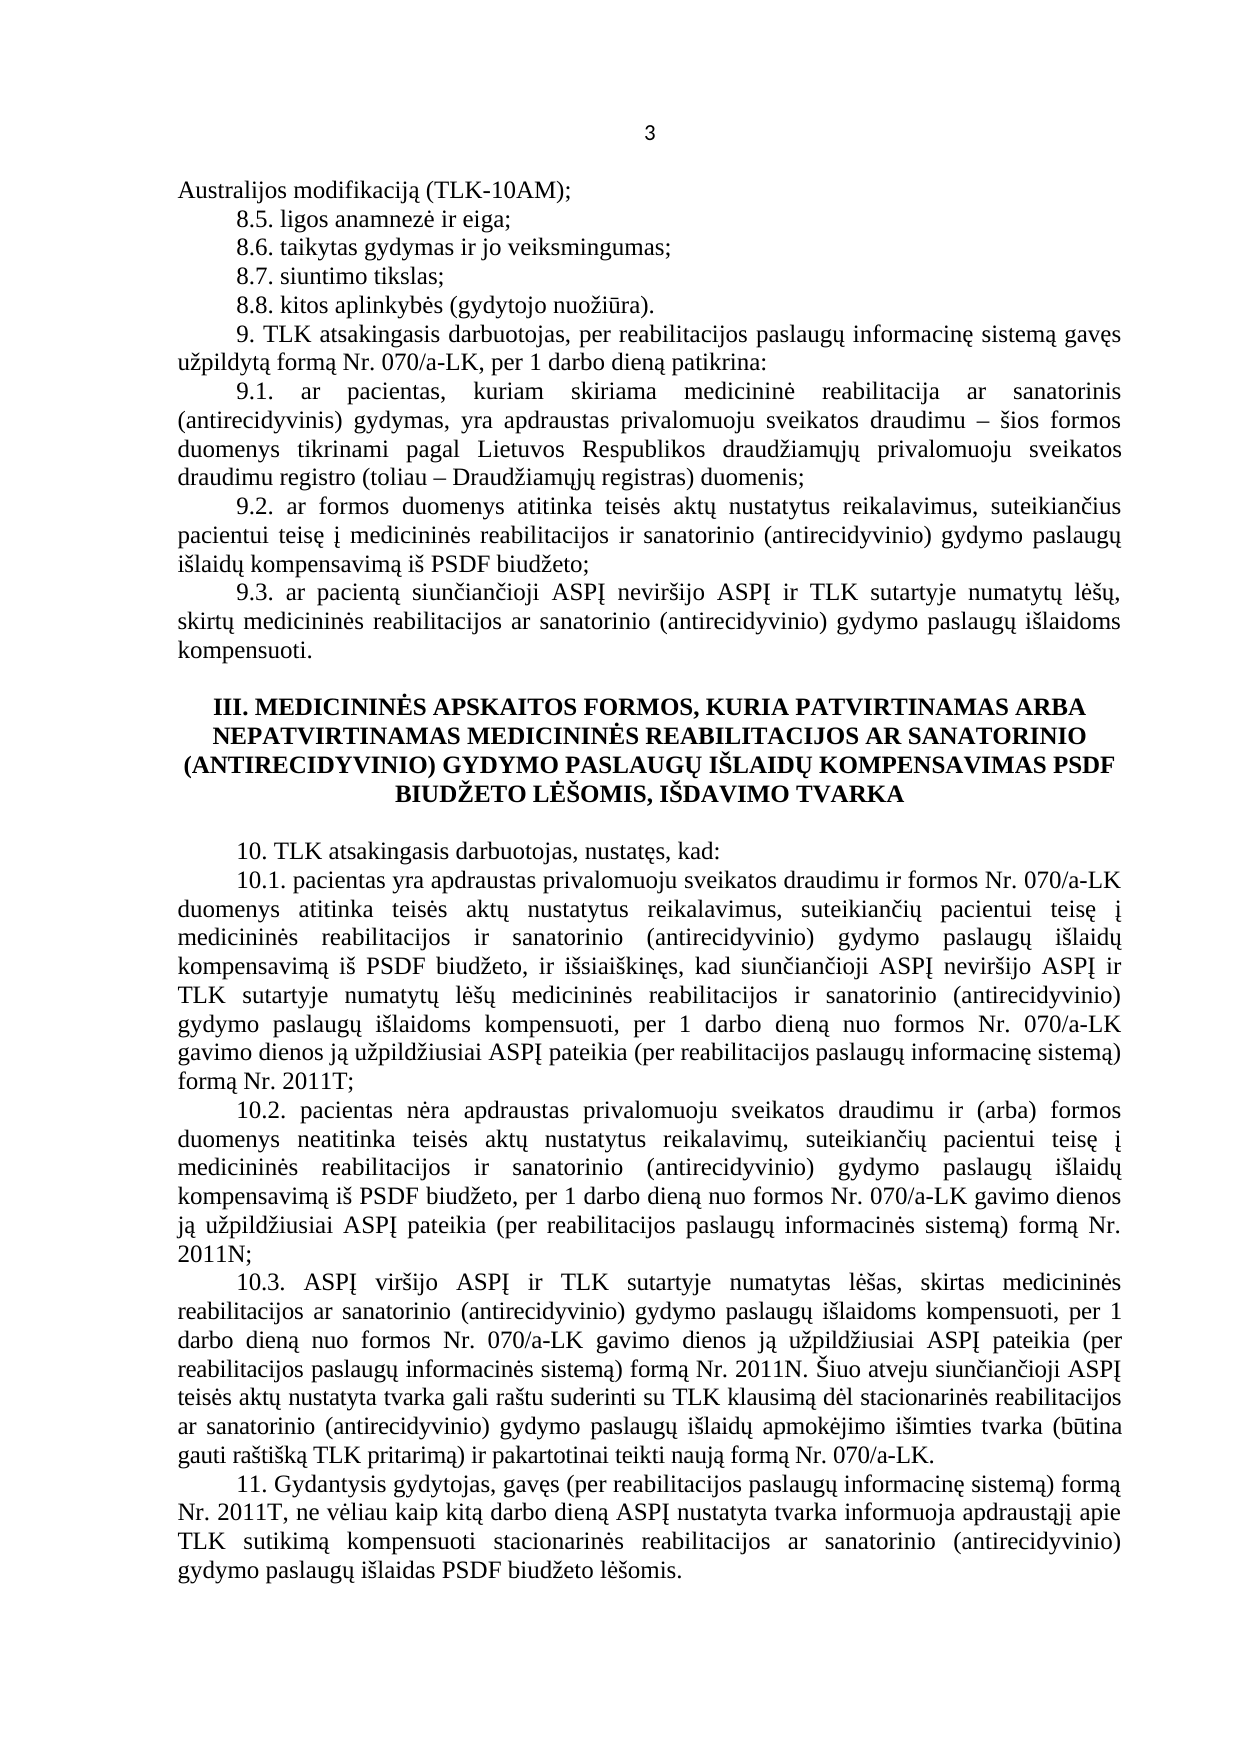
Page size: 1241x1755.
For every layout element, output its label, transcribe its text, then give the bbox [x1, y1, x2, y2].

text 9. TLK atsakingasis darbuotojas, per reabilitacijos paslaugų informacinę sistemą gavęs užpildytą formą Nr. 070/a-LK, per 1 darbo dieną patikrina: [177, 319, 1122, 376]
text 10.1. pacientas yra apdraustas privalomuoju sveikatos draudimu ir formos Nr. 070/a-LK duomenys atitinka teisės aktų nustatytus reikalavimus, suteikiančių pacientui teisę į medicininės reabilitacijos ir sanatorinio (antirecidyvinio) gydymo paslaugų išlaidų kompensavimą iš PSDF biudžeto, ir išsiaiškinęs, kad siunčiančioji ASPĮ neviršijo ASPĮ ir TLK sutartyje numatytų lėšų medicininės reabilitacijos ir sanatorinio (antirecidyvinio) gydymo paslaugų išlaidoms kompensuoti, per 1 darbo dieną nuo formos Nr. 070/a-LK gavimo dienos ją užpildžiusiai ASPĮ pateikia (per reabilitacijos paslaugų informacinę sistemą) formą Nr. 2011T; [177, 865, 1122, 1095]
text 8.8. kitos aplinkybės (gydytojo nuožiūra). [177, 290, 1122, 319]
text 11. Gydantysis gydytojas, gavęs (per reabilitacijos paslaugų informacinę sistemą) formą Nr. 2011T, ne vėliau kaip kitą darbo dieną ASPĮ nustatyta tvarka informuoja apdraustąjį apie TLK sutikimą kompensuoti stacionarinės reabilitacijos ar sanatorinio (antirecidyvinio) gydymo paslaugų išlaidas PSDF biudžeto lėšomis. [177, 1469, 1122, 1584]
text 10.3. ASPĮ viršijo ASPĮ ir TLK sutartyje numatytas lėšas, skirtas medicininės reabilitacijos ar sanatorinio (antirecidyvinio) gydymo paslaugų išlaidoms kompensuoti, per 1 darbo dieną nuo formos Nr. 070/a-LK gavimo dienos ją užpildžiusiai ASPĮ pateikia (per reabilitacijos paslaugų informacinės sistemą) formą Nr. 2011N. Šiuo atveju siunčiančioji ASPĮ teisės aktų nustatyta tvarka gali raštu suderinti su TLK klausimą dėl stacionarinės reabilitacijos ar sanatorinio (antirecidyvinio) gydymo paslaugų išlaidų apmokėjimo išimties tvarka (būtina gauti raštišką TLK pritarimą) ir pakartotinai teikti naują formą Nr. 070/a-LK. [177, 1267, 1122, 1469]
text 10. TLK atsakingasis darbuotojas, nustatęs, kad: [177, 836, 1122, 865]
text 10.2. pacientas nėra apdraustas privalomuoju sveikatos draudimu ir (arba) formos duomenys neatitinka teisės aktų nustatytus reikalavimų, suteikiančių pacientui teisę į medicininės reabilitacijos ir sanatorinio (antirecidyvinio) gydymo paslaugų išlaidų kompensavimą iš PSDF biudžeto, per 1 darbo dieną nuo formos Nr. 070/a-LK gavimo dienos ją užpildžiusiai ASPĮ pateikia (per reabilitacijos paslaugų informacinės sistemą) formą Nr. 2011N; [177, 1095, 1122, 1267]
text 8.5. ligos anamnezė ir eiga; [177, 204, 1122, 232]
text 9.1. ar pacientas, kuriam skiriama medicininė reabilitacija ar sanatorinis (antirecidyvinis) gydymas, yra apdraustas privalomuoju sveikatos draudimu – šios formos duomenys tikrinami pagal Lietuvos Respublikos draudžiamųjų privalomuoju sveikatos draudimu registro (toliau – Draudžiamųjų registras) duomenis; [177, 376, 1122, 491]
text Australijos modifikaciją (TLK-10AM); [177, 175, 1122, 204]
text 9.3. ar pacientą siunčiančioji ASPĮ neviršijo ASPĮ ir TLK sutartyje numatytų lėšų, skirtų medicininės reabilitacijos ar sanatorinio (antirecidyvinio) gydymo paslaugų išlaidoms kompensuoti. [177, 577, 1122, 664]
text 8.7. siuntimo tikslas; [177, 261, 1122, 290]
text III. MEDICININĖS APSKAITOS FORMOS, KURIA PATVIRTINAMAS ARBA NEPATVIRTINAMAS MEDICININĖS REABILITACIJOS AR SANATORINIO (ANTIRECIDYVINIO) GYDYMO PASLAUGŲ IŠLAIDŲ KOMPENSAVIMAS PSDF BIUDŽETO LĖŠOMIS, IŠDAVIMO TVARKA [177, 692, 1122, 807]
text 9.2. ar formos duomenys atitinka teisės aktų nustatytus reikalavimus, suteikiančius pacientui teisę į medicininės reabilitacijos ir sanatorinio (antirecidyvinio) gydymo paslaugų išlaidų kompensavimą iš PSDF biudžeto; [177, 491, 1122, 577]
text 8.6. taikytas gydymas ir jo veiksmingumas; [177, 232, 1122, 261]
